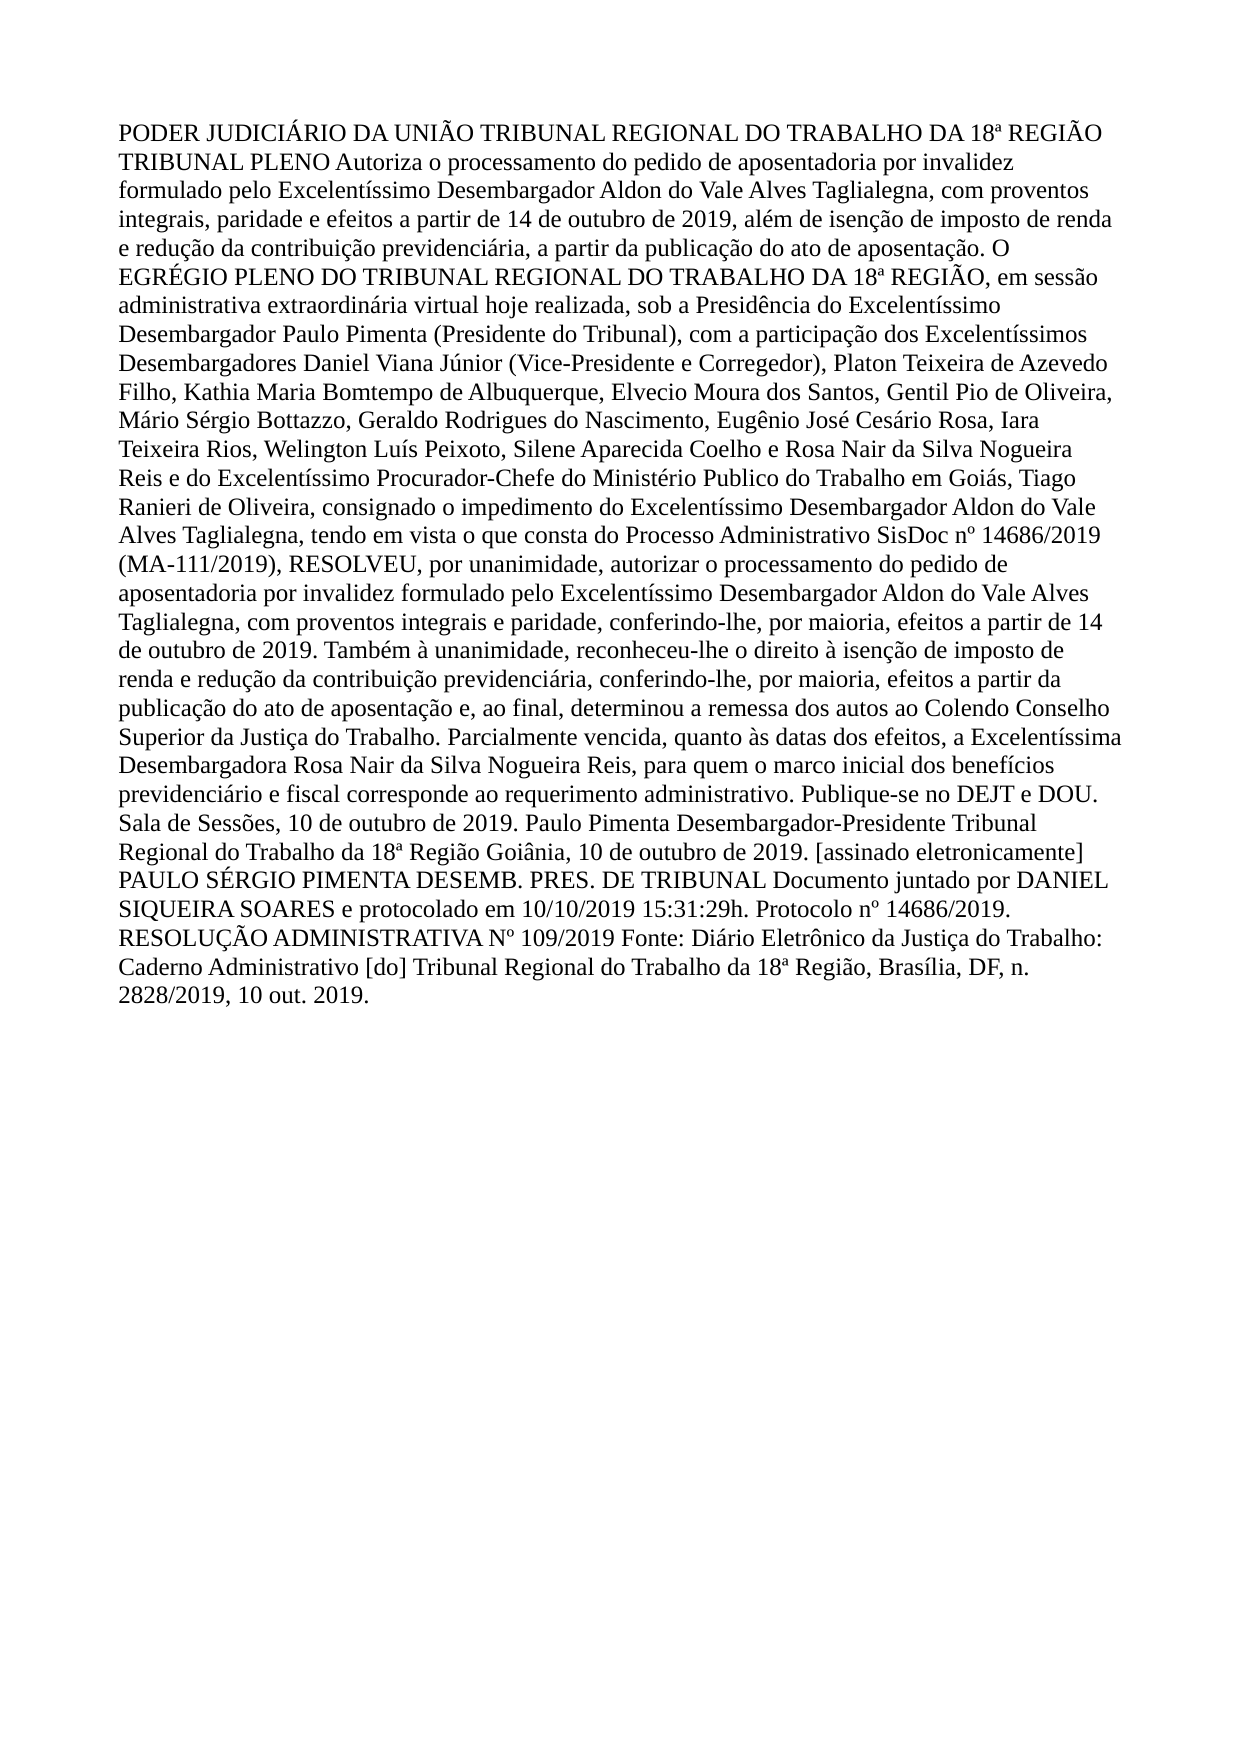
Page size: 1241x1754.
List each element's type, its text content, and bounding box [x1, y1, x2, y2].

text PODER JUDICIÁRIO DA UNIÃO TRIBUNAL REGIONAL DO TRABALHO DA 18ª REGIÃO TRIBUNAL PLENO Autoriza o processamento do pedido de aposentadoria por invalidez formulado pelo Excelentíssimo Desembargador Aldon do Vale Alves Taglialegna, com proventos integrais, paridade e efeitos a partir de 14 de outubro de 2019, além de isenção de imposto de renda e redução da contribuição previdenciária, a partir da publicação do ato de aposentação. O EGRÉGIO PLENO DO TRIBUNAL REGIONAL DO TRABALHO DA 18ª REGIÃO, em sessão administrativa extraordinária virtual hoje realizada, sob a Presidência do Excelentíssimo Desembargador Paulo Pimenta (Presidente do Tribunal), com a participação dos Excelentíssimos Desembargadores Daniel Viana Júnior (Vice-Presidente e Corregedor), Platon Teixeira de Azevedo Filho, Kathia Maria Bomtempo de Albuquerque, Elvecio Moura dos Santos, Gentil Pio de Oliveira, Mário Sérgio Bottazzo, Geraldo Rodrigues do Nascimento, Eugênio José Cesário Rosa, Iara Teixeira Rios, Welington Luís Peixoto, Silene Aparecida Coelho e Rosa Nair da Silva Nogueira Reis e do Excelentíssimo Procurador-Chefe do Ministério Publico do Trabalho em Goiás, Tiago Ranieri de Oliveira, consignado o impedimento do Excelentíssimo Desembargador Aldon do Vale Alves Taglialegna, tendo em vista o que consta do Processo Administrativo SisDoc nº 14686/2019 (MA-111/2019), RESOLVEU, por unanimidade, autorizar o processamento do pedido de aposentadoria por invalidez formulado pelo Excelentíssimo Desembargador Aldon do Vale Alves Taglialegna, com proventos integrais e paridade, conferindo-lhe, por maioria, efeitos a partir de 14 de outubro de 2019. Também à unanimidade, reconheceu-lhe o direito à isenção de imposto de renda e redução da contribuição previdenciária, conferindo-lhe, por maioria, efeitos a partir da publicação do ato de aposentação e, ao final, determinou a remessa dos autos ao Colendo Conselho Superior da Justiça do Trabalho. Parcialmente vencida, quanto às datas dos efeitos, a Excelentíssima Desembargadora Rosa Nair da Silva Nogueira Reis, para quem o marco inicial dos benefícios previdenciário e fiscal corresponde ao requerimento administrativo. Publique-se no DEJT e DOU. Sala de Sessões, 10 de outubro de 2019. Paulo Pimenta Desembargador-Presidente Tribunal Regional do Trabalho da 18ª Região Goiânia, 10 de outubro de 2019. [assinado eletronicamente] PAULO SÉRGIO PIMENTA DESEMB. PRES. DE TRIBUNAL Documento juntado por DANIEL SIQUEIRA SOARES e protocolado em 10/10/2019 15:31:29h. Protocolo nº 14686/2019. RESOLUÇÃO ADMINISTRATIVA Nº 109/2019 Fonte: Diário Eletrônico da Justiça do Trabalho: Caderno Administrativo [do] Tribunal Regional do Trabalho da 18ª Região, Brasília, DF, n. 2828/2019, 10 out. 2019. [118, 118, 1122, 1009]
